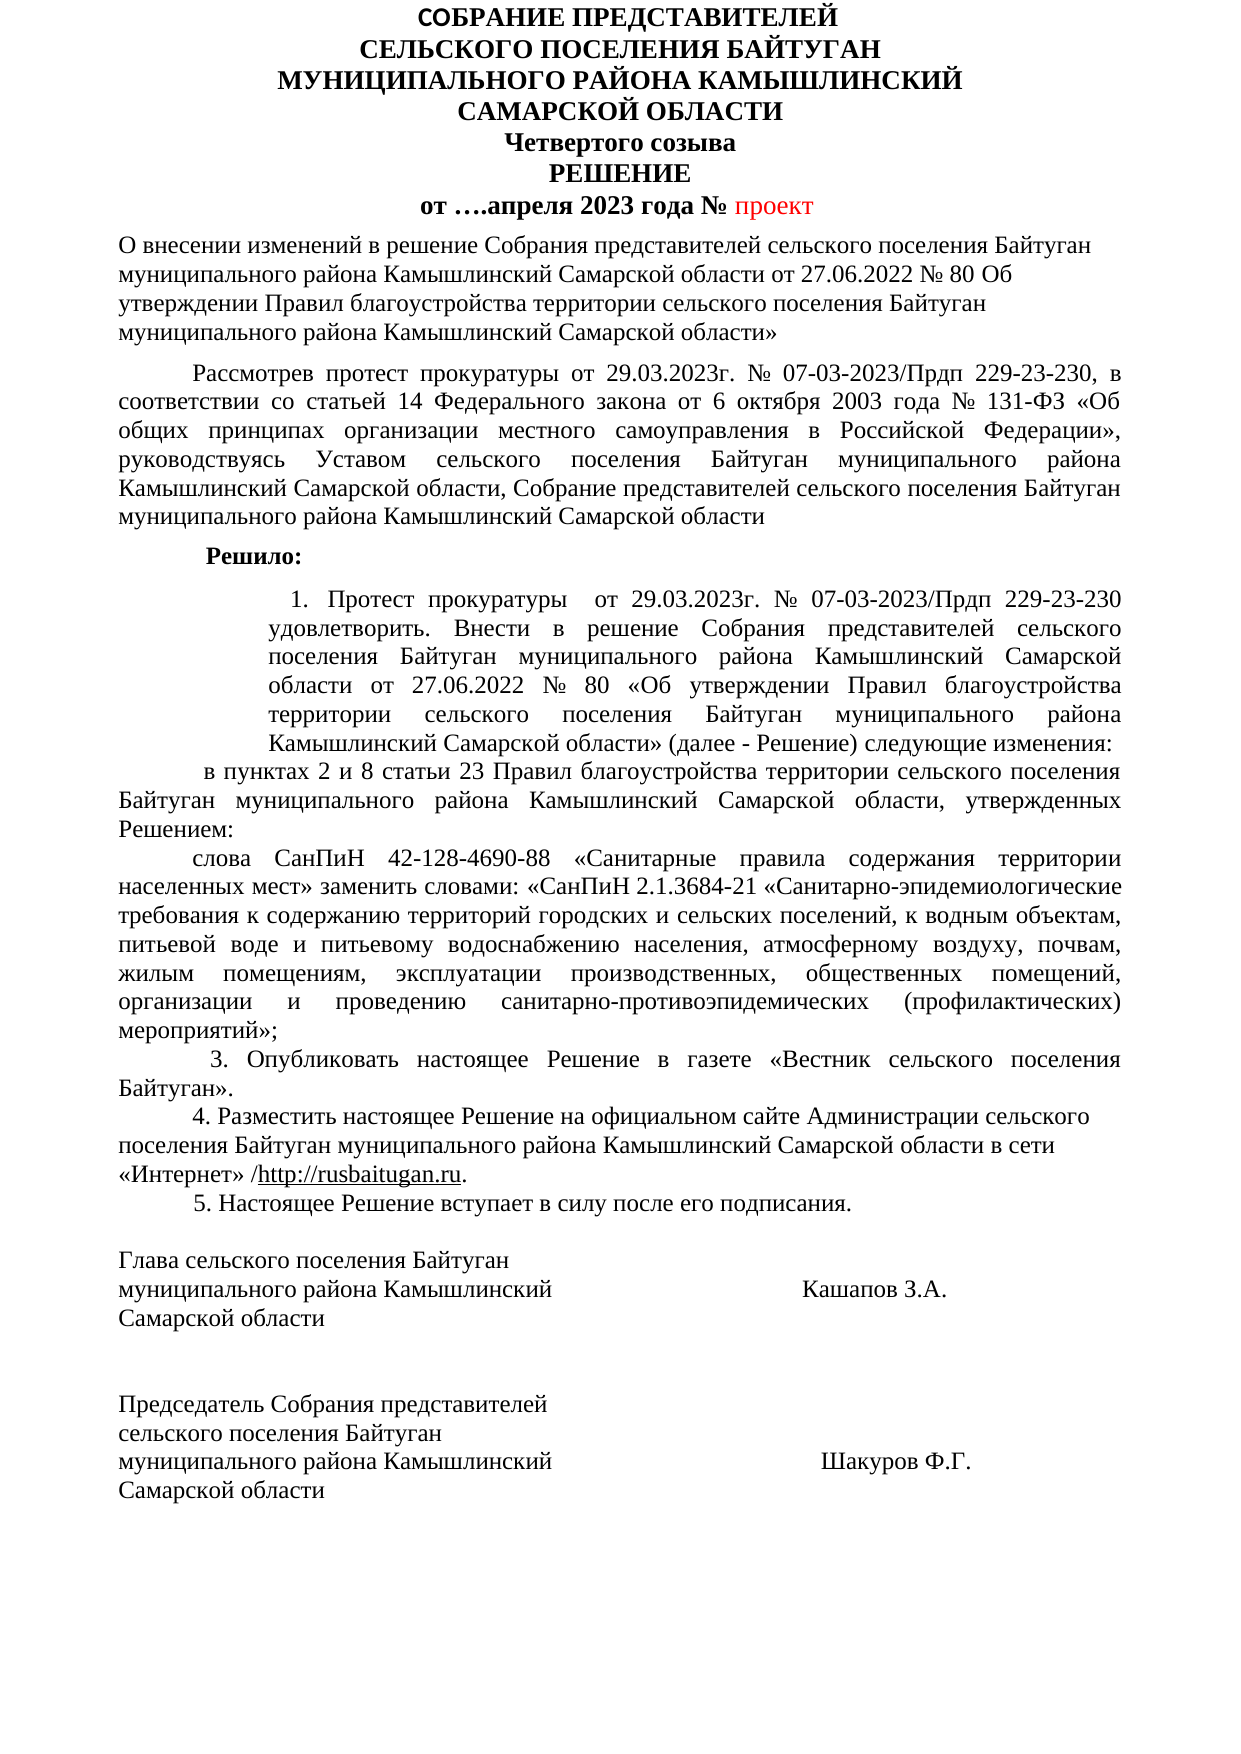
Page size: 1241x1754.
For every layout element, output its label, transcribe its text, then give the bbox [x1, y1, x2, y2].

text слова СанПиН 42-128-4690-88 «Санитарные правила содержания территории населенных мест» заменить словами: «СанПиН 2.1.3684-21 «Санитарно-эпидемиологические требования к содержанию территорий городских и сельских поселений, к водным объектам, питьевой воде и питьевому водоснабжению населения, атмосферному воздуху, почвам, жилым помещениям, эксплуатации производственных, общественных помещений, организации и проведению санитарно-противоэпидемических (профилактических) мероприятий»; [118, 843, 1122, 1044]
text в пунктах 2 и 8 статьи 23 Правил благоустройства территории сельского поселения Байтуган муниципального района Камышлинский Самарской области, утвержденных Решением: [118, 756, 1122, 843]
text Самарской области [118, 1475, 1122, 1504]
text О внесении изменений в решение Собрания представителей сельского поселения Байтуган муниципального района Камышлинский Самарской области от 27.06.2022 № 80 Об утверждении Правил благоустройства территории сельского поселения Байтуган муниципального района Камышлинский Самарской области» [118, 230, 1122, 345]
text СЕЛЬСКОГО ПОСЕЛЕНИЯ БАЙТУГАН [118, 33, 1122, 64]
list Протест прокуратуры от 29.03.2023г. № 07-03-2023/Прдп 229-23-230 удовлетворить. Внести в решение Собрания представителей сельского поселения Байтуган муниципального района Камышлинский Самарской области от 27.06.2022 № 80 «Об утверждении Правил благоустройства территории сельского поселения Байтуган муниципального района Камышлинский Самарской области» (далее - Решение) следующие изменения: [231, 584, 1122, 756]
text Глава сельского поселения Байтуган [118, 1245, 1122, 1274]
text Четвертого созыва [118, 126, 1122, 158]
text Председатель Собрания представителей [118, 1389, 1122, 1418]
text МУНИЦИПАЛЬНОГО РАЙОНА КАМЫШЛИНСКИЙ [118, 64, 1122, 95]
text 4. Разместить настоящее Решение на официальном сайте Администрации сельского поселения Байтуган муниципального района Камышлинский Самарской области в сети «Интернет» /http://rusbaitugan.ru. [118, 1101, 1122, 1188]
text сельского поселения Байтуган [118, 1418, 1122, 1446]
text СОБРАНИЕ ПРЕДСТАВИТЕЛЕЙ [118, 0, 1122, 33]
text Решило: [206, 541, 1122, 569]
text 5. Настоящее Решение вступает в силу после его подписания. [118, 1188, 1122, 1216]
text Рассмотрев протест прокуратуры от 29.03.2023г. № 07-03-2023/Прдп 229-23-230, в соответствии со статьей 14 Федерального закона от 6 октября 2003 года № 131-ФЗ «Об общих принципах организации местного самоуправления в Российской Федерации», руководствуясь Уставом сельского поселения Байтуган муниципального района Камышлинский Самарской области, Собрание представителей сельского поселения Байтуган муниципального района Камышлинский Самарской области [118, 358, 1122, 530]
text 3. Опубликовать настоящее Решение в газете «Вестник сельского поселения Байтуган». [118, 1044, 1122, 1101]
text от ….апреля 2023 года № проект [118, 189, 1122, 220]
text РЕШЕНИЕ [118, 158, 1122, 189]
text САМАРСКОЙ ОБЛАСТИ [118, 95, 1122, 126]
text Самарской области [118, 1303, 1122, 1331]
text муниципального района Камышлинский Кашапов З.А. [118, 1274, 1122, 1303]
text муниципального района Камышлинский Шакуров Ф.Г. [118, 1446, 1122, 1475]
